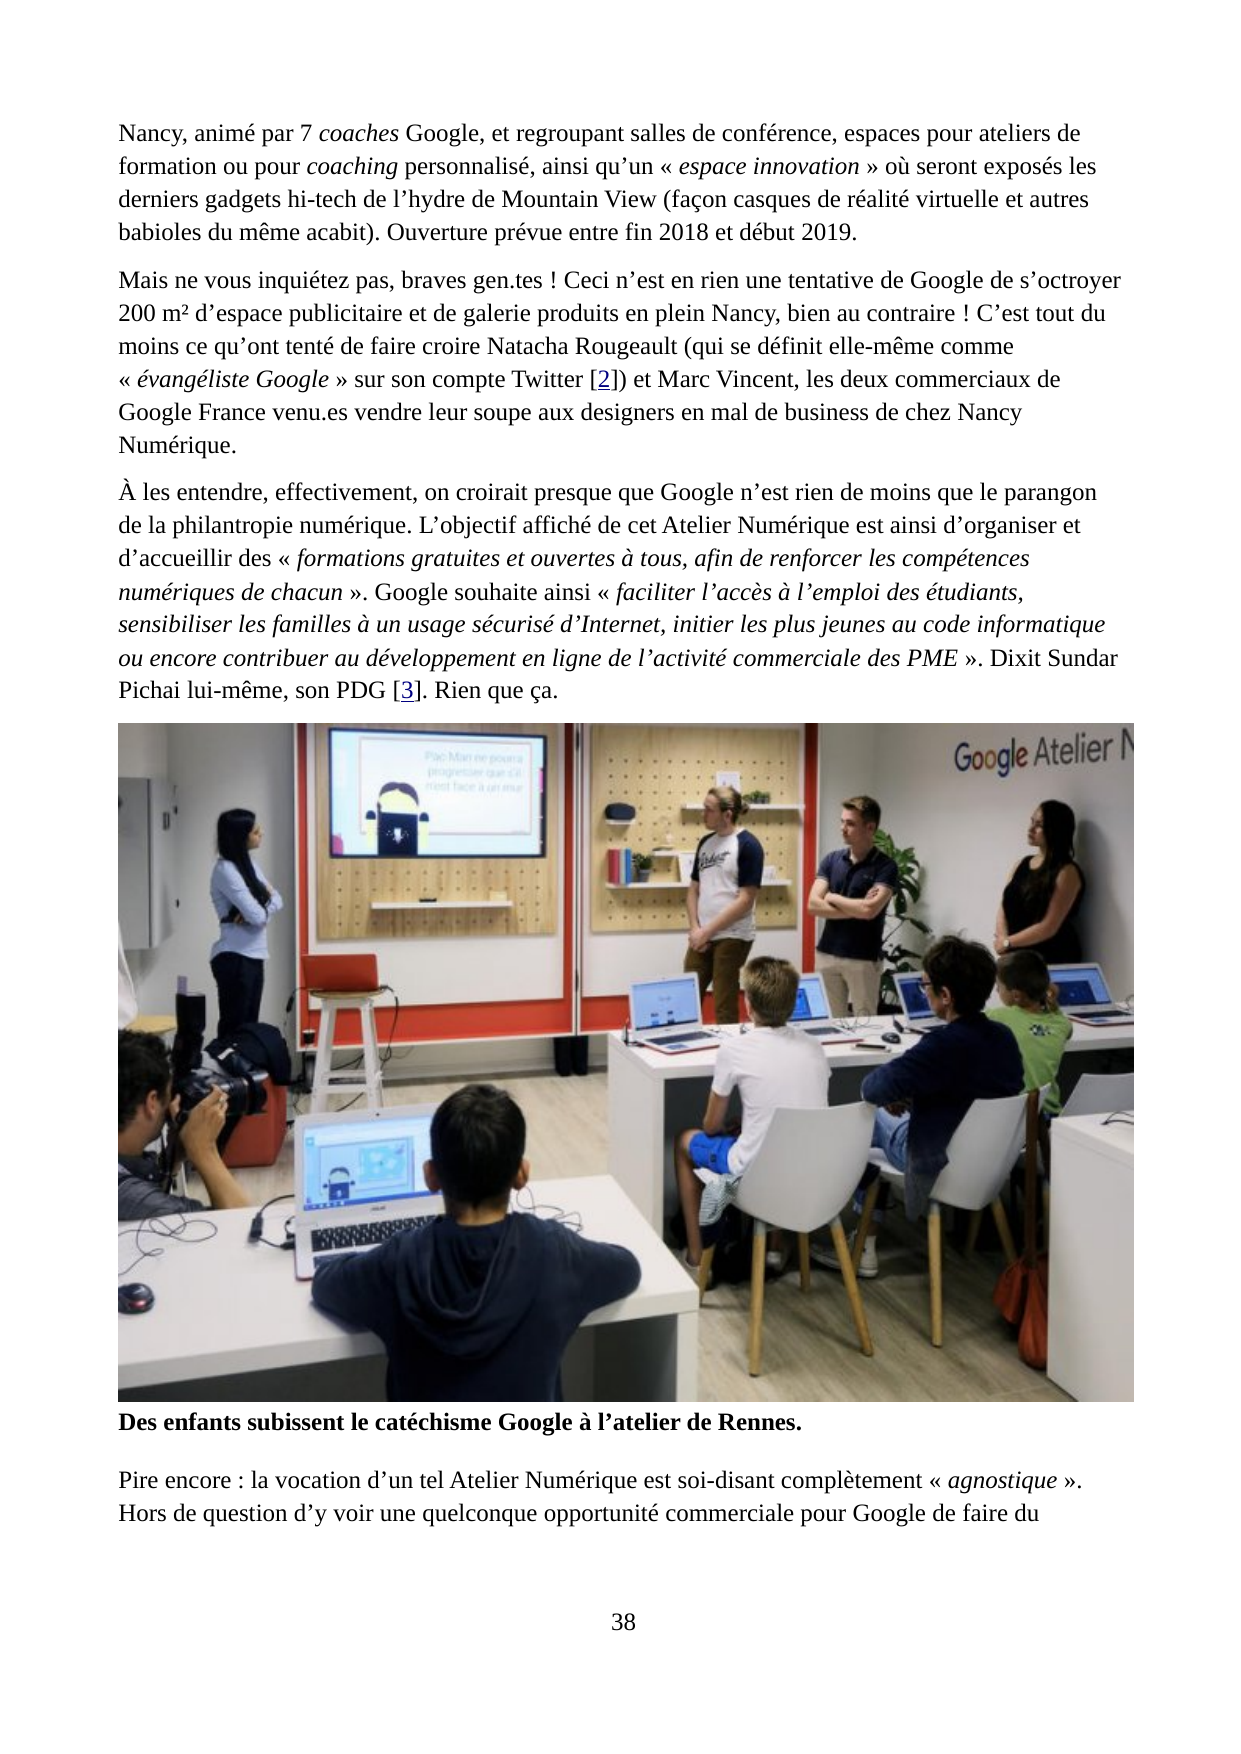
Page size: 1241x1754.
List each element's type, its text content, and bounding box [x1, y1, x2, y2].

text Nancy, animé par 7 coaches Google, et regroupant salles de conférence, espaces pour ateliers de formation ou pour coaching personnalisé, ainsi qu’un « espace innovation » où seront exposés les derniers gadgets hi-tech de l’hydre de Mountain View (façon casques de réalité virtuelle et autres babioles du même acabit). Ouverture prévue entre fin 2018 et début 2019. [118, 118, 1122, 246]
text À les entendre, effectivement, on croirait presque que Google n’est rien de moins que le parangon de la philantropie numérique. L’objectif affiché de cet Atelier Numérique est ainsi d’organiser et d’accueillir des « formations gratuites et ouvertes à tous, afin de renforcer les compétences numériques de chacun ». Google souhaite ainsi « faciliter l’accès à l’emploi des étudiants, sensibiliser les familles à un usage sécurisé d’Internet, initier les plus jeunes au code informatique ou encore contribuer au développement en ligne de l’activité commerciale des PME ». Dixit Sundar Pichai lui-même, son PDG [3]. Rien que ça. [118, 477, 1122, 704]
subtitle Des enfants subissent le catéchisme Google à l’atelier de Rennes. [118, 1407, 1122, 1436]
text Mais ne vous inquiétez pas, braves gen.tes ! Ceci n’est en rien une tentative de Google de s’octroyer 200 m² d’espace publicitaire et de galerie produits en plein Nancy, bien au contraire ! C’est tout du moins ce qu’ont tenté de faire croire Natacha Rougeault (qui se définit elle-même comme « évangéliste Google » sur son compte Twitter [2]) et Marc Vincent, les deux commerciaux de Google France venu.es vendre leur soupe aux designers en mal de business de chez Nancy Numérique. [118, 265, 1122, 459]
picture [118, 723, 1134, 1402]
text Pire encore : la vocation d’un tel Atelier Numérique est soi-disant complètement « agnostique ». Hors de question d’y voir une quelconque opportunité commerciale pour Google de faire du [118, 1465, 1122, 1527]
